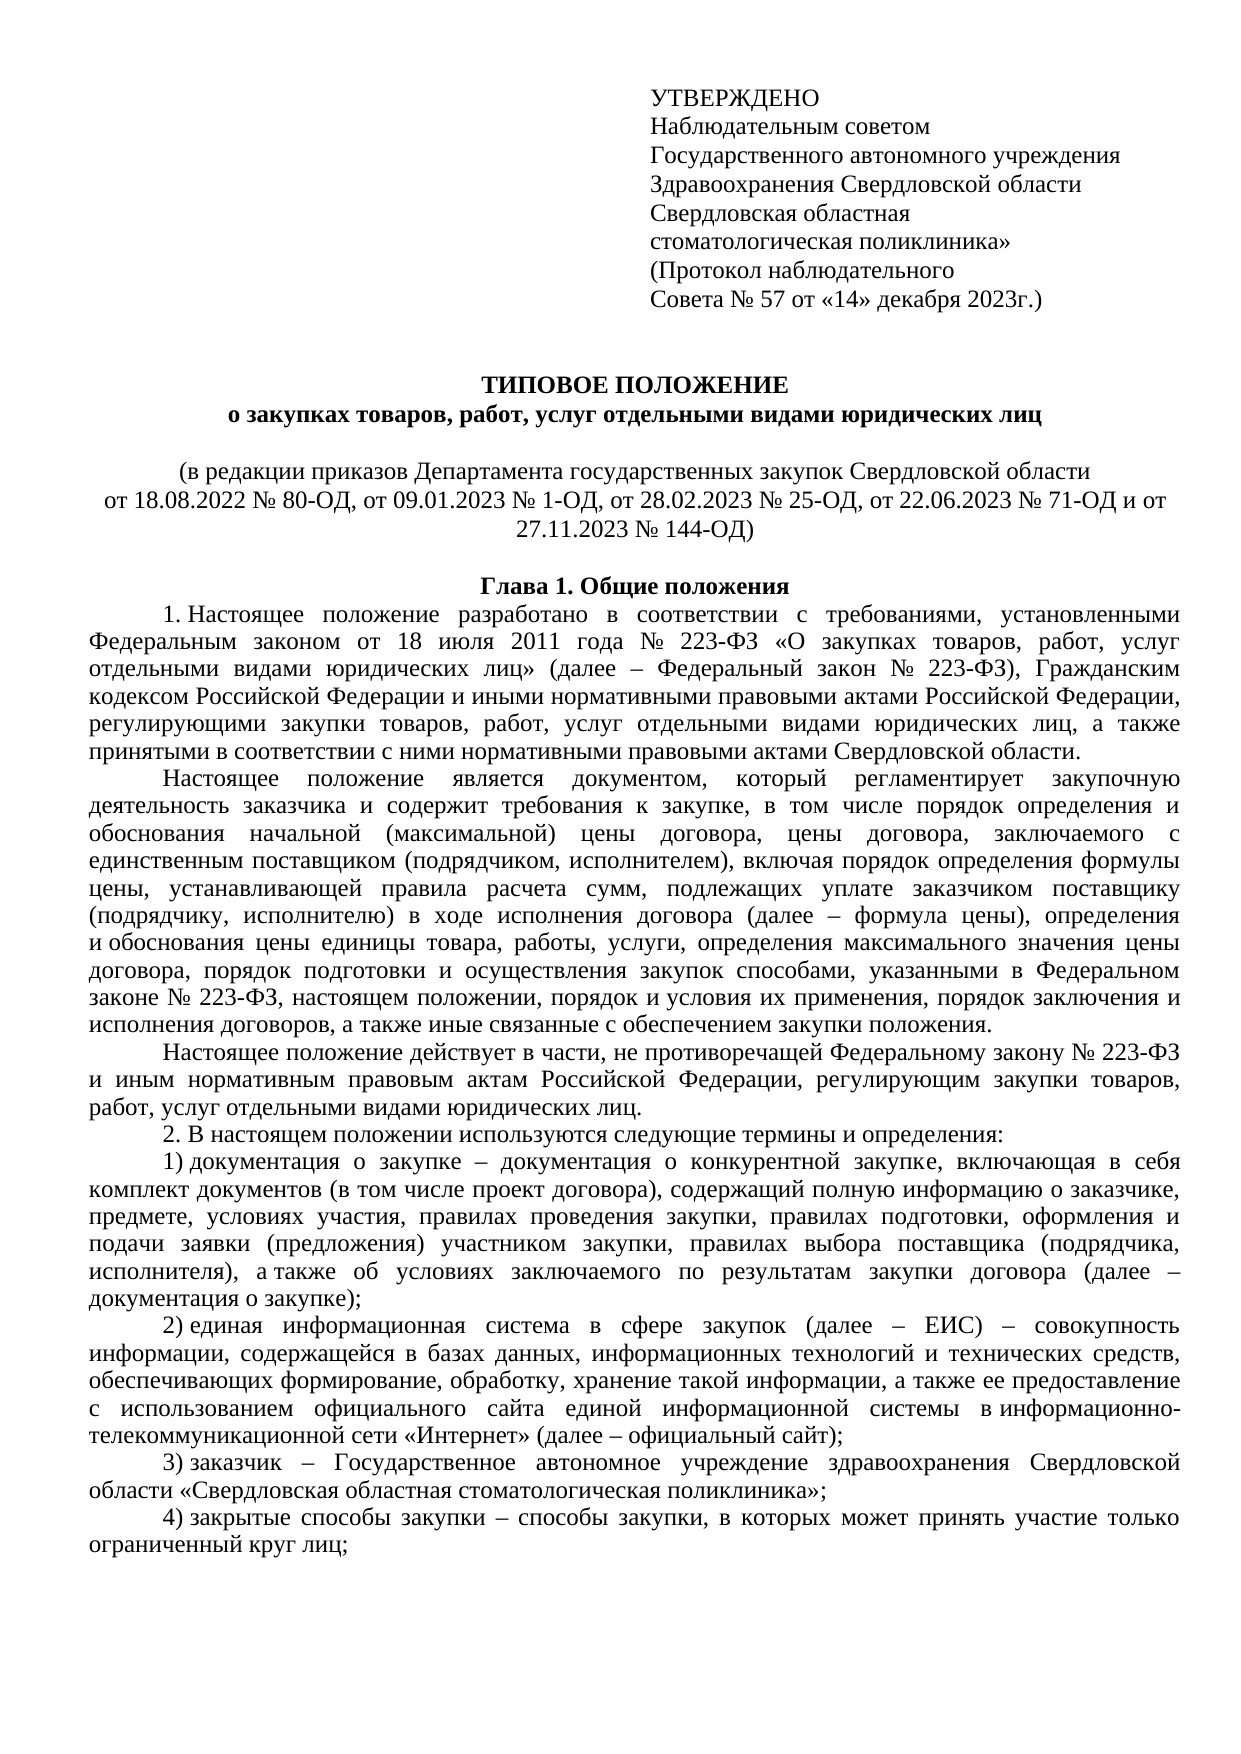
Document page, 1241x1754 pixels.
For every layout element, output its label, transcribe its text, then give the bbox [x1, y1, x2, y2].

text 1. Настоящее положение разработано в соответствии с требованиями, установленными Федеральным законом от 18 июля 2011 года № 223-ФЗ «О закупках товаров, работ, услуг отдельными видами юридических лиц» (далее – Федеральный закон № 223-ФЗ), Гражданским кодексом Российской Федерации и иными нормативными правовыми актами Российской Федерации, регулирующими закупки товаров, работ, услуг отдельными видами юридических лиц, а также принятыми в соответствии с ними нормативными правовыми актами Свердловской области. [89, 600, 1181, 764]
text Настоящее положение действует в части, не противоречащей Федеральному закону № 223-ФЗ и иным нормативным правовым актам Российской Федерации, регулирующим закупки товаров, работ, услуг отдельными видами юридических лиц. [89, 1038, 1181, 1120]
text 2) единая информационная система в сфере закупок (далее – ЕИС) – совокупность информации, содержащейся в базах данных, информационных технологий и технических средств, обеспечивающих формирование, обработку, хранение такой информации, а также ее предоставление с использованием официального сайта единой информационной системы в информационно-телекоммуникационной сети «Интернет» (далее – официальный сайт); [89, 1312, 1181, 1449]
text 4) закрытые способы закупки – способы закупки, в которых может принять участие только ограниченный круг лиц; [89, 1503, 1181, 1558]
text 2. В настоящем положении используются следующие термины и определения: [89, 1120, 1181, 1148]
text 1) документация о закупке – документация о конкурентной закупке, включающая в себя комплект документов (в том числе проект договора), содержащий полную информацию о заказчике, предмете, условиях участия, правилах проведения закупки, правилах подготовки, оформления и подачи заявки (предложения) участником закупки, правилах выбора поставщика (подрядчика, исполнителя), а также об условиях заключаемого по результатам закупки договора (далее – документация о закупке); [89, 1148, 1181, 1312]
text (в редакции приказов Департамента государственных закупок Свердловской области [89, 456, 1181, 485]
text 3) заказчик – Государственное автономное учреждение здравоохранения Свердловской области «Свердловская областная стоматологическая поликлиника»; [89, 1449, 1181, 1503]
text Глава 1. Общие положения [89, 571, 1181, 600]
text Здравоохранения Свердловской области [650, 169, 1181, 198]
text УТВЕРЖДЕНО [650, 83, 1181, 111]
text (Протокол наблюдательного [650, 255, 1181, 284]
text Совета № 57 от «14» декабря 2023г.) [650, 284, 1181, 313]
text от 18.08.2022 № 80-ОД, от 09.01.2023 № 1-ОД, от 28.02.2023 № 25-ОД, от 22.06.2023 № 71-ОД и от 27.11.2023 № 144-ОД) [89, 485, 1181, 543]
text Государственного автономного учреждения [650, 140, 1181, 169]
text Свердловская областная [650, 198, 1181, 226]
text о закупках товаров, работ, услуг отдельными видами юридических лиц [89, 399, 1181, 428]
text Настоящее положение является документом, который регламентирует закупочную деятельность заказчика и содержит требования к закупке, в том числе порядок определения и обоснования начальной (максимальной) цены договора, цены договора, заключаемого с единственным поставщиком (подрядчиком, исполнителем), включая порядок определения формулы цены, устанавливающей правила расчета сумм, подлежащих уплате заказчиком поставщику (подрядчику, исполнителю) в ходе исполнения договора (далее – формула цены), определения и обоснования цены единицы товара, работы, услуги, определения максимального значения цены договора, порядок подготовки и осуществления закупок способами, указанными в Федеральном законе № 223-ФЗ, настоящем положении, порядок и условия их применения, порядок заключения и исполнения договоров, а также иные связанные с обеспечением закупки положения. [89, 764, 1181, 1038]
text стоматологическая поликлиника» [650, 226, 1181, 255]
text Наблюдательным советом [650, 111, 1181, 140]
text ТИПОВОЕ ПОЛОЖЕНИЕ [89, 370, 1181, 399]
